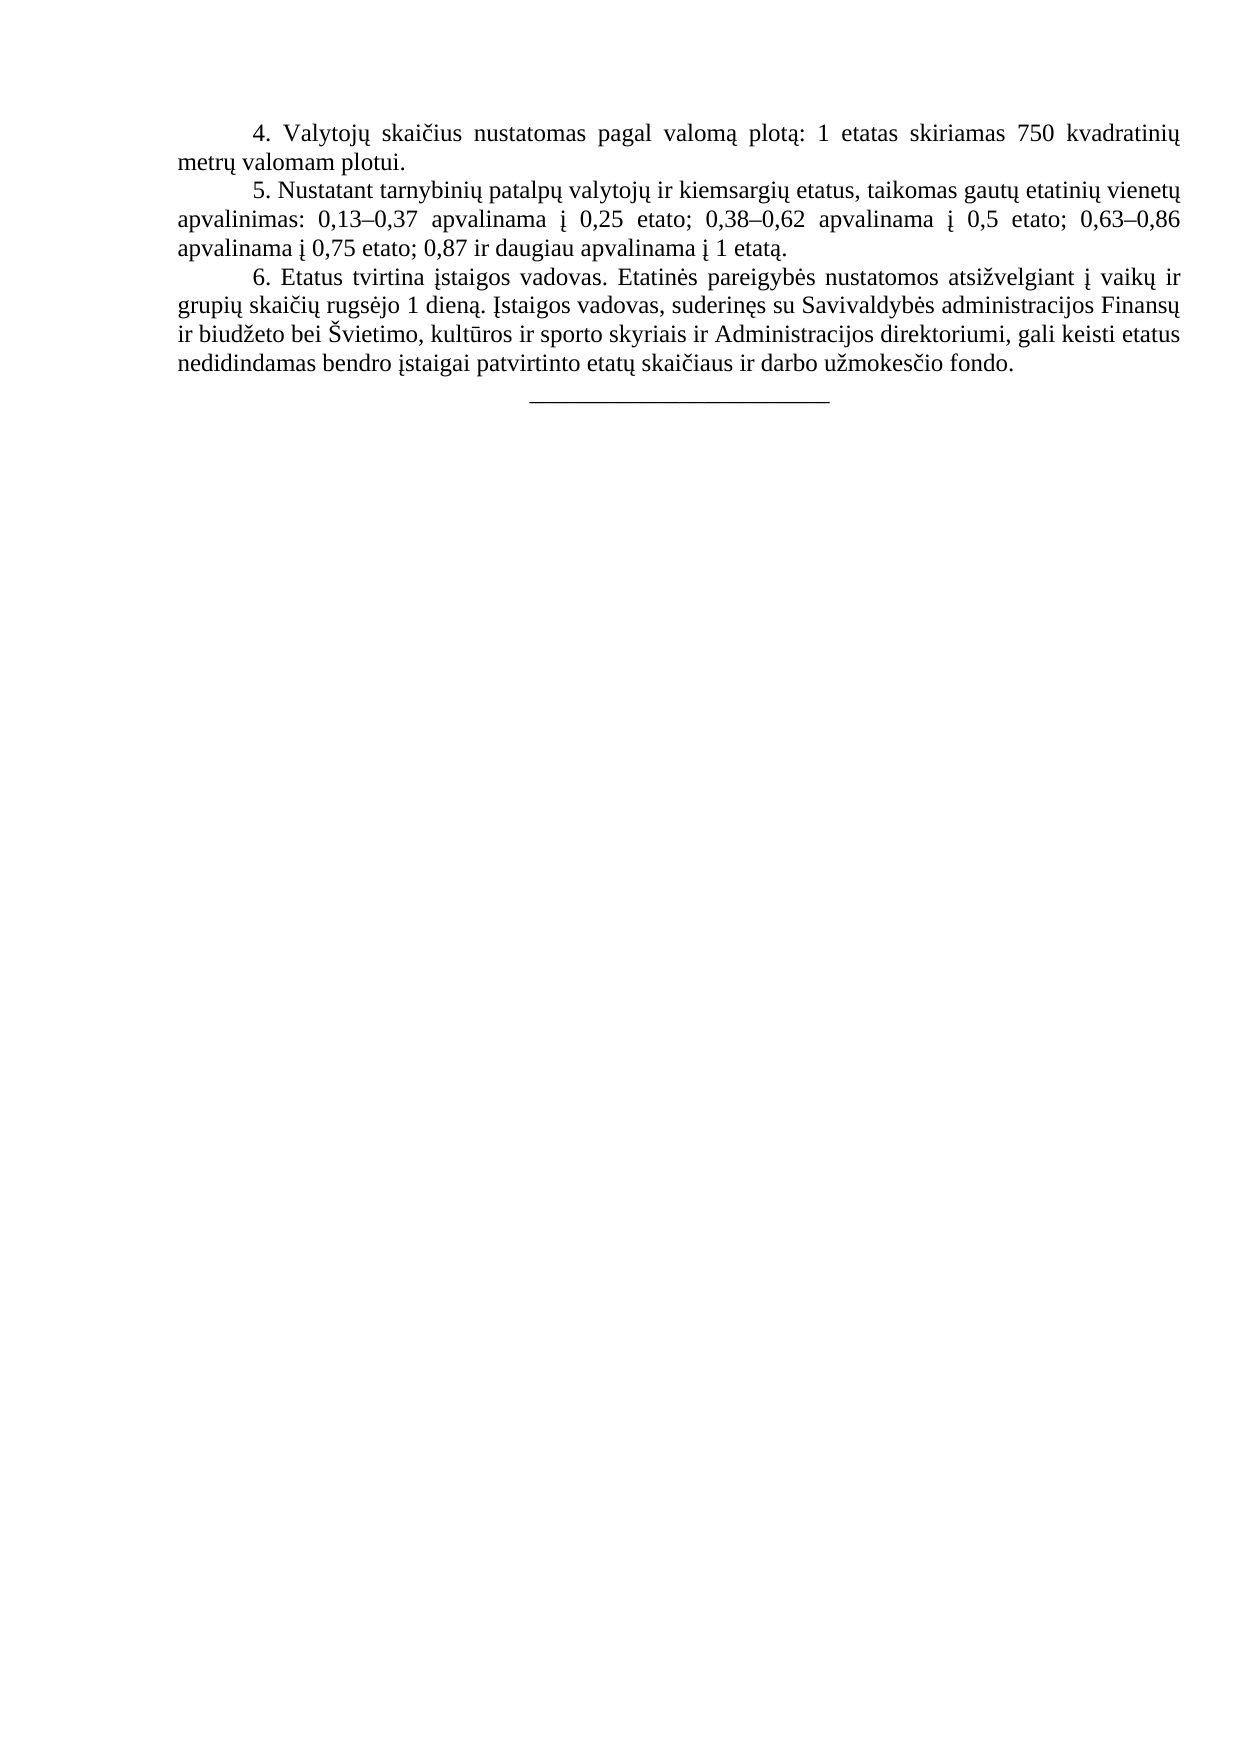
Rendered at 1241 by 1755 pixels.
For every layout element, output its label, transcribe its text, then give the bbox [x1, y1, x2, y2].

text ________________________ [177, 377, 1181, 406]
text 6. Etatus tvirtina įstaigos vadovas. Etatinės pareigybės nustatomos atsižvelgiant į vaikų ir grupių skaičių rugsėjo 1 dieną. Įstaigos vadovas, suderinęs su Savivaldybės administracijos Finansų ir biudžeto bei Švietimo, kultūros ir sporto skyriais ir Administracijos direktoriumi, gali keisti etatus nedidindamas bendro įstaigai patvirtinto etatų skaičiaus ir darbo užmokesčio fondo. [177, 262, 1181, 377]
text 4. Valytojų skaičius nustatomas pagal valomą plotą: 1 etatas skiriamas 750 kvadratinių metrų valomam plotui. [177, 118, 1181, 176]
text 5. Nustatant tarnybinių patalpų valytojų ir kiemsargių etatus, taikomas gautų etatinių vienetų apvalinimas: 0,13–0,37 apvalinama į 0,25 etato; 0,38–0,62 apvalinama į 0,5 etato; 0,63–0,86 apvalinama į 0,75 etato; 0,87 ir daugiau apvalinama į 1 etatą. [177, 176, 1181, 262]
